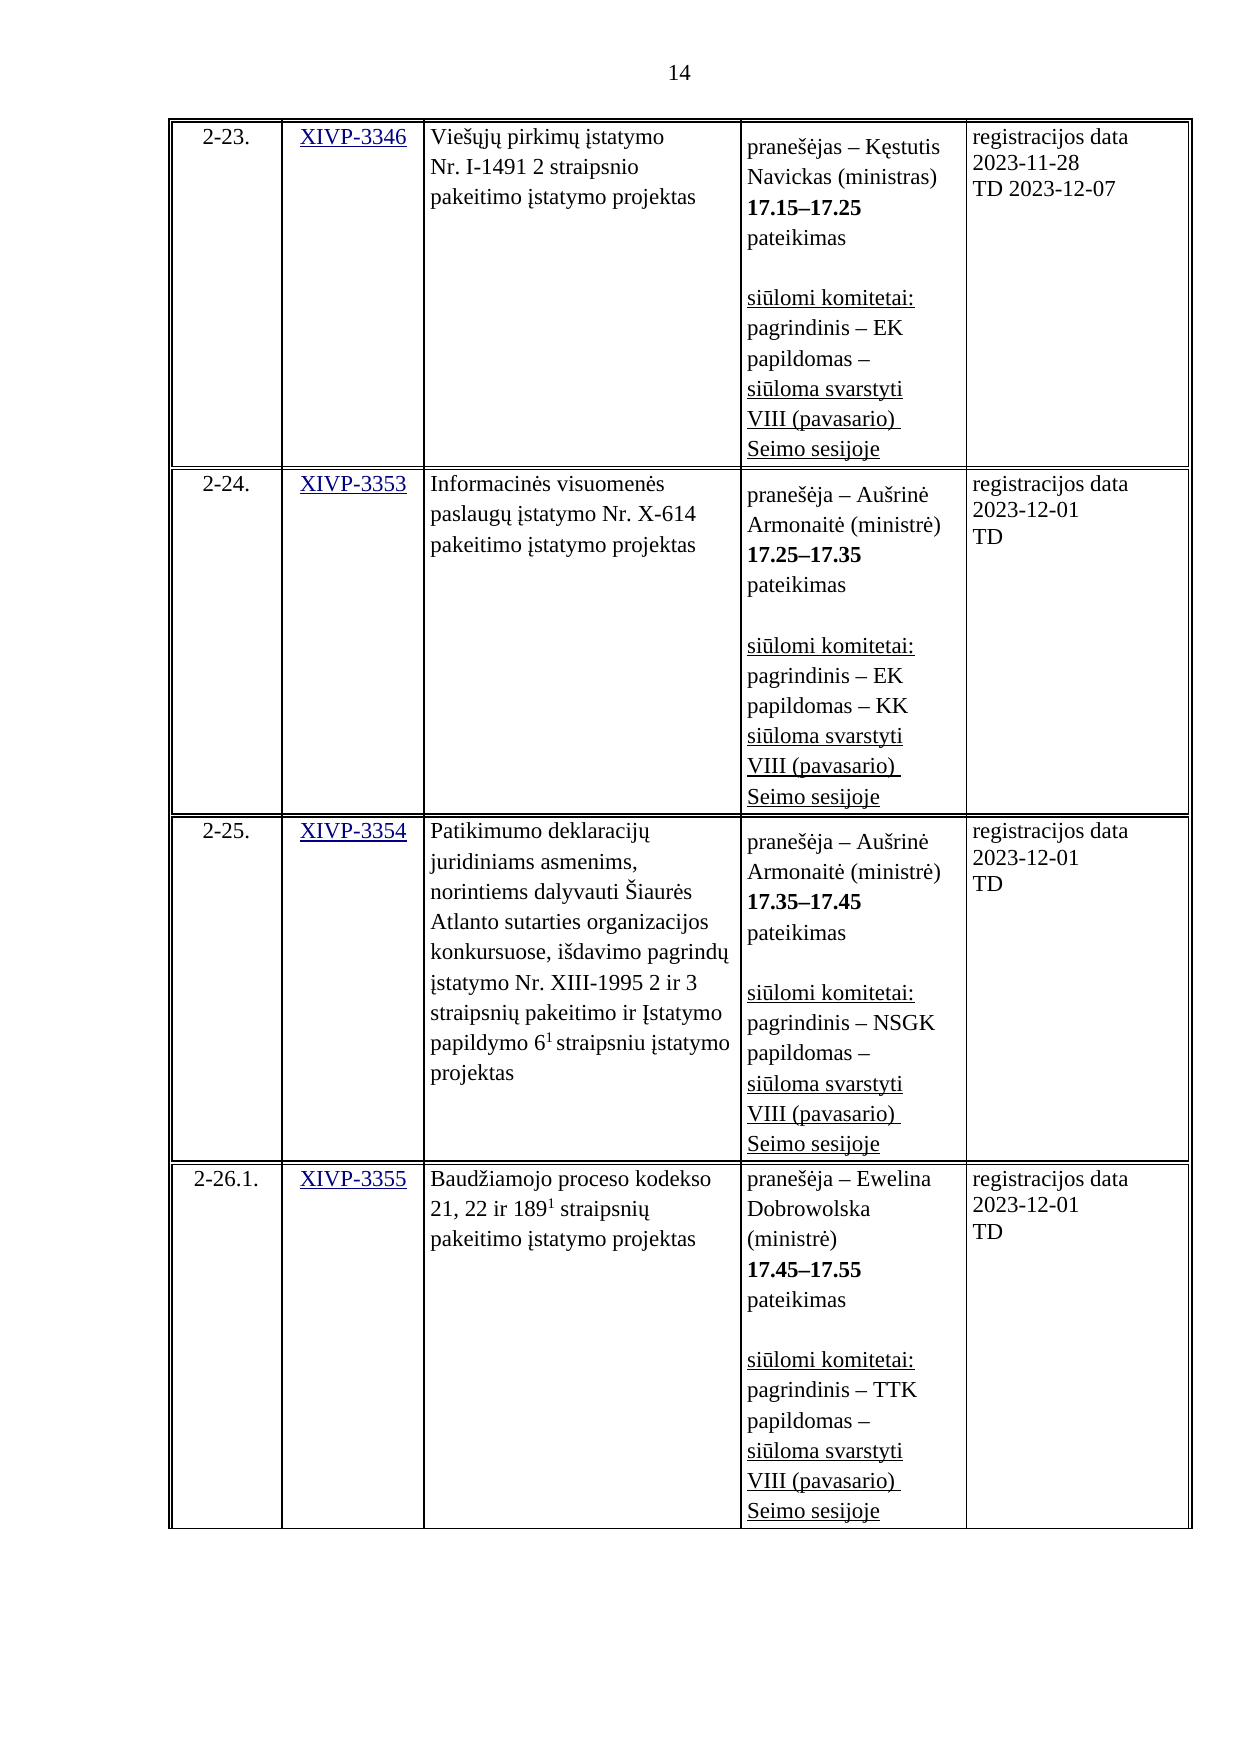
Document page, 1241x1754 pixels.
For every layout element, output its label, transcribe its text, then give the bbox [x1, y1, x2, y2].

table_cell XIVP-3346 [283, 123, 423, 466]
table_cell pranešėjas – Kęstutis Navickas (ministras) 17.15–17.25 pateikimas siūlomi komitetai: pagrindinis – EK papildomas – siūloma svarstyti VIII (pavasario) Seimo sesijoje [742, 123, 966, 466]
table_cell Patikimumo deklaracijų juridiniams asmenims, norintiems dalyvauti Šiaurės Atlanto sutarties organizacijos konkursuose, išdavimo pagrindų įstatymo Nr. XIII-1995 2 ir 3 straipsnių pakeitimo ir Įstatymo papildymo 61 straipsniu įstatymo projektas [425, 818, 740, 1160]
table_cell pranešėja – Ewelina Dobrowolska (ministrė) 17.45–17.55 pateikimas siūlomi komitetai: pagrindinis – TTK papildomas – siūloma svarstyti VIII (pavasario) Seimo sesijoje [742, 1165, 966, 1527]
table_cell registracijos data 2023-12-01 TD [967, 470, 1188, 813]
table_cell Informacinės visuomenės paslaugų įstatymo Nr. X-614 pakeitimo įstatymo projektas [425, 470, 740, 813]
table_cell 2-25. [173, 818, 281, 1160]
table_cell 2-26.1. [173, 1165, 281, 1527]
table_cell XIVP-3355 [283, 1165, 423, 1527]
table_cell [1193, 466, 1240, 813]
table_cell registracijos data 2023-12-01 TD [967, 818, 1188, 1160]
table_cell 2-24. [173, 470, 281, 813]
table_cell pranešėja – Aušrinė Armonaitė (ministrė) 17.35–17.45 pateikimas siūlomi komitetai: pagrindinis – NSGK papildomas – siūloma svarstyti VIII (pavasario) Seimo sesijoje [742, 818, 966, 1160]
table_cell Viešųjų pirkimų įstatymo Nr. I-1491 2 straipsnio pakeitimo įstatymo projektas [425, 123, 740, 466]
table_cell Baudžiamojo proceso kodekso 21, 22 ir 1891 straipsnių pakeitimo įstatymo projektas [425, 1165, 740, 1527]
table_cell XIVP-3354 [283, 818, 423, 1160]
table_cell [1193, 813, 1240, 1160]
table_cell registracijos data 2023-12-01 TD [967, 1165, 1188, 1527]
table_cell [1193, 118, 1240, 466]
table_cell pranešėja – Aušrinė Armonaitė (ministrė) 17.25–17.35 pateikimas siūlomi komitetai: pagrindinis – EK papildomas – KK siūloma svarstyti VIII (pavasario) Seimo sesijoje [742, 470, 966, 813]
table_cell [1193, 1160, 1240, 1527]
table_cell 2-23. [173, 123, 281, 466]
table_cell XIVP-3353 [283, 470, 423, 813]
table_cell registracijos data 2023-11-28 TD 2023-12-07 [967, 123, 1188, 466]
